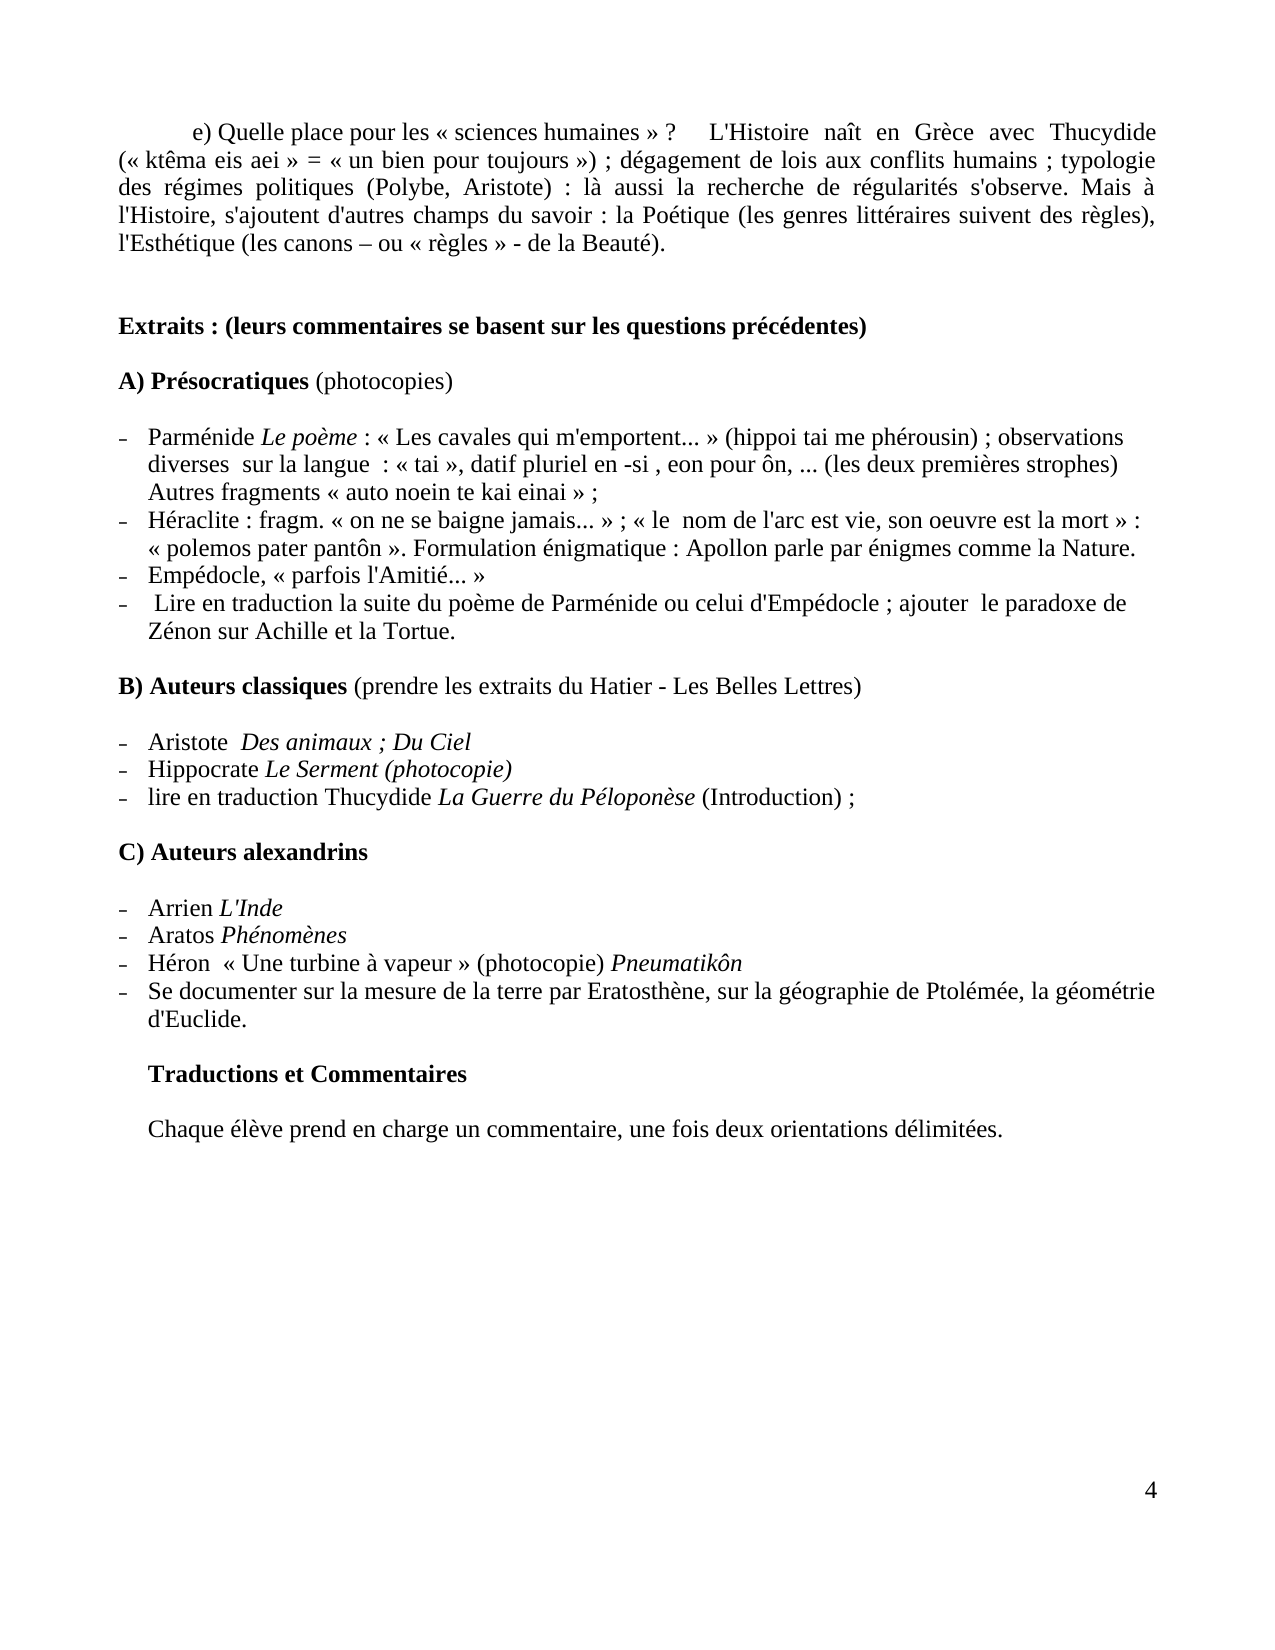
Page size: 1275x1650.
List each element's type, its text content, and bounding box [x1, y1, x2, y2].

list Parménide Le poème : « Les cavales qui m'emportent... » (hippoi tai me phérousin) ; observations diverses sur la langue : « tai », datif pluriel en -si , eon pour ôn, ... (les deux premières strophes) [118, 423, 1157, 478]
text e) Quelle place pour les « sciences humaines » ? L'Histoire naît en Grèce avec Thucydide (« ktêma eis aei » = « un bien pour toujours ») ; dégagement de lois aux conflits humains ; typologie des régimes politiques (Polybe, Aristote) : là aussi la recherche de régularités s'observe. Mais à l'Histoire, s'ajoutent d'autres champs du savoir : la Poétique (les genres littéraires suivent des règles), l'Esthétique (les canons – ou « règles » - de la Beauté). [118, 118, 1157, 257]
list Hippocrate Le Serment (photocopie) [118, 755, 1157, 783]
text A) Présocratiques (photocopies) [118, 367, 1157, 395]
list Lire en traduction la suite du poème de Parménide ou celui d'Empédocle ; ajouter le paradoxe de Zénon sur Achille et la Tortue. [118, 589, 1157, 644]
list Héron « Une turbine à vapeur » (photocopie) Pneumatikôn [118, 949, 1157, 977]
text Chaque élève prend en charge un commentaire, une fois deux orientations délimitées. [148, 1116, 1157, 1143]
list Aristote Des animaux ; Du Ciel [118, 728, 1157, 755]
list Aratos Phénomènes [118, 922, 1157, 949]
text Extraits : (leurs commentaires se basent sur les questions précédentes) [118, 312, 1157, 340]
text B) Auteurs classiques (prendre les extraits du Hatier - Les Belles Lettres) [118, 672, 1157, 700]
text Traductions et Commentaires [148, 1060, 1157, 1088]
list Empédocle, « parfois l'Amitié... » [118, 561, 1157, 589]
text Autres fragments « auto noein te kai einai » ; [148, 478, 1157, 506]
text C) Auteurs alexandrins [118, 838, 1157, 866]
list Héraclite : fragm. « on ne se baigne jamais... » ; « le nom de l'arc est vie, son oeuvre est la mort » : « polemos pater pantôn ». Formulation énigmatique : Apollon parle par énigmes comme la Nature. [118, 506, 1157, 561]
list Arrien L'Inde [118, 894, 1157, 922]
list Se documenter sur la mesure de la terre par Eratosthène, sur la géographie de Ptolémée, la géométrie d'Euclide. [118, 977, 1157, 1032]
list lire en traduction Thucydide La Guerre du Péloponèse (Introduction) ; [118, 783, 1157, 811]
